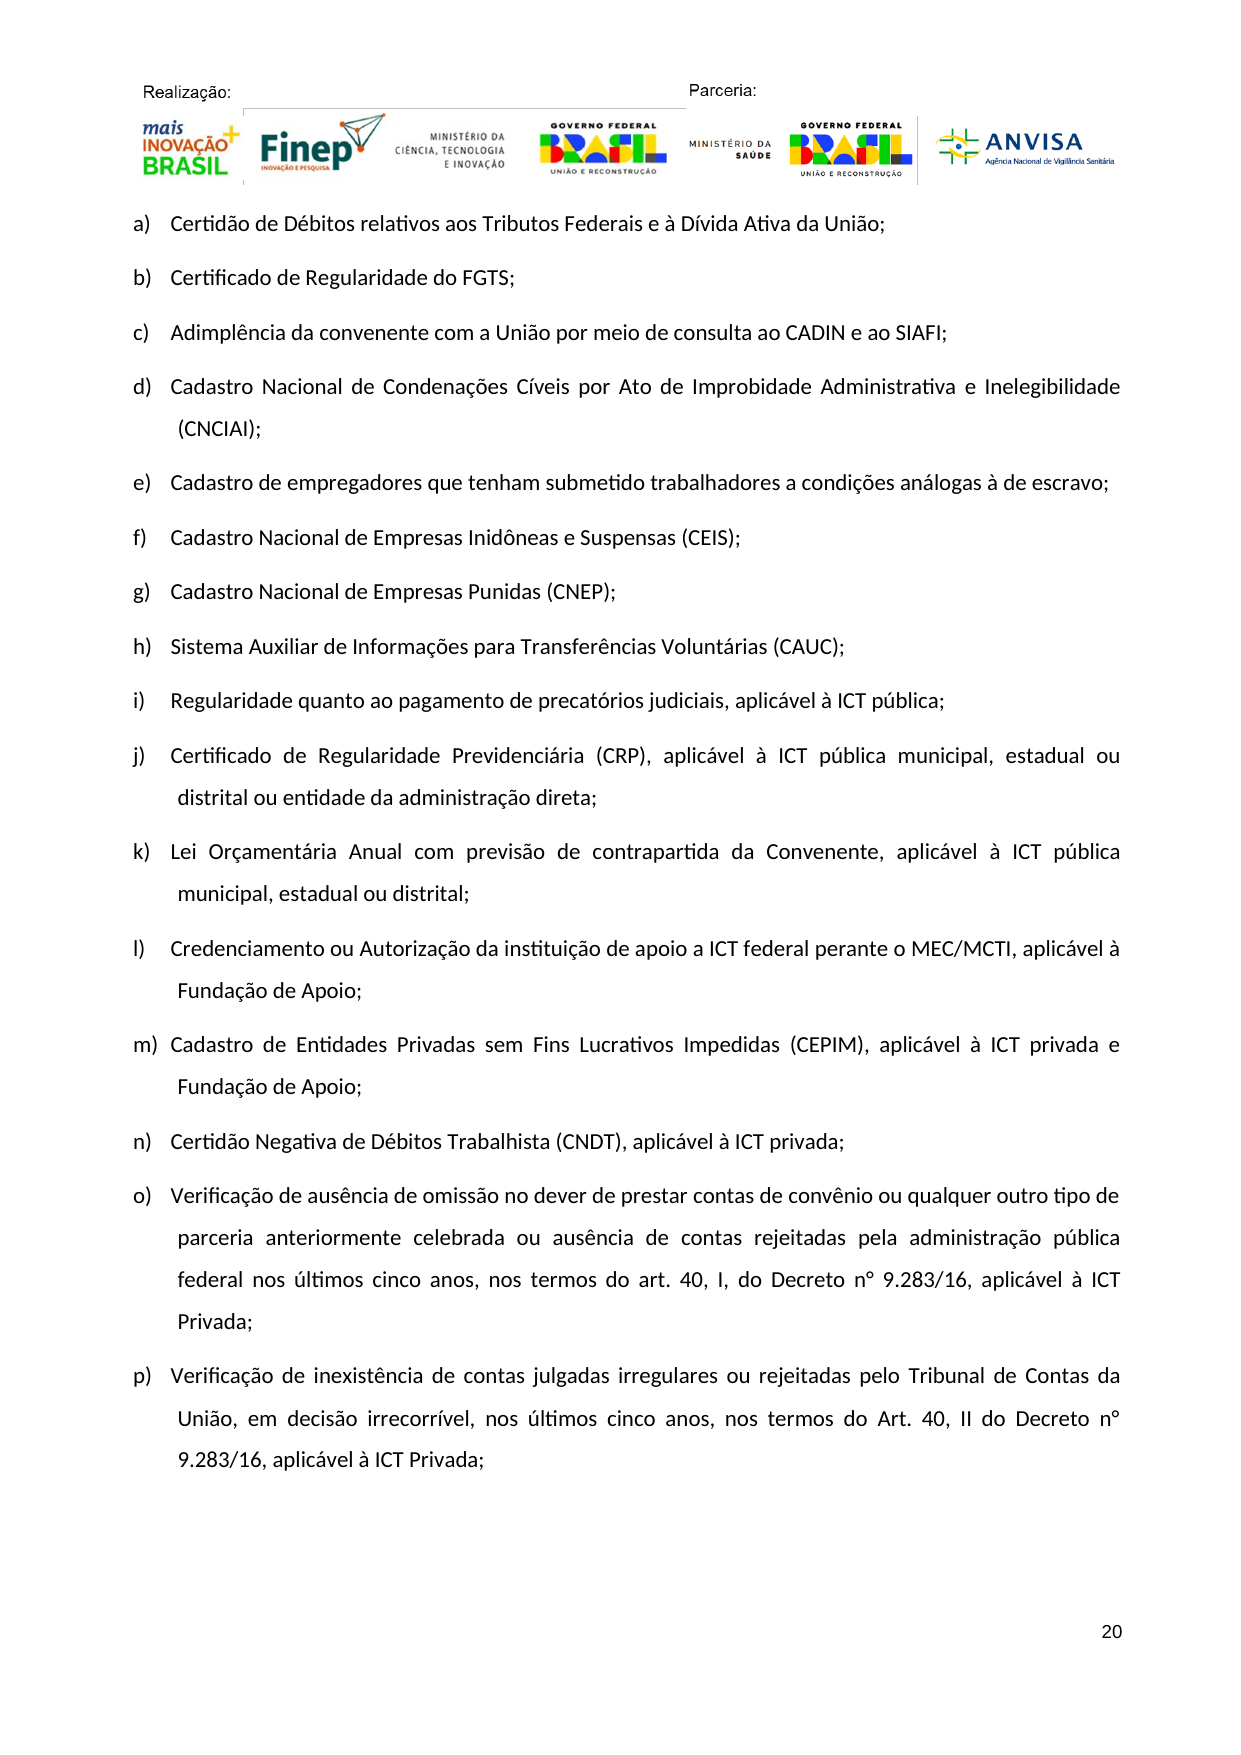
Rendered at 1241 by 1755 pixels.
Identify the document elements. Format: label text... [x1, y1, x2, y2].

list Cadastro Nacional de Empresas Punidas (CNEP); [133, 577, 1122, 606]
list Certificado de Regularidade do FGTS; [133, 263, 1122, 291]
list Certidão de Débitos relativos aos Tributos Federais e à Dívida Ativa da União; [133, 209, 1122, 237]
list Regularidade quanto ao pagamento de precatórios judiciais, aplicável à ICT pública; [133, 686, 1122, 714]
list Sistema Auxiliar de Informações para Transferências Voluntárias (CAUC); [133, 632, 1122, 660]
list Cadastro Nacional de Empresas Inidôneas e Suspensas (CEIS); [133, 523, 1122, 551]
list Cadastro de Entidades Privadas sem Fins Lucrativos Impedidas (CEPIM), aplicável à ICT privada e Fundação de Apoio; [133, 1030, 1122, 1100]
list Verificação de inexistência de contas julgadas irregulares ou rejeitadas pelo Tribunal de Contas da União, em decisão irrecorrível, nos últimos cinco anos, nos termos do Art. 40, II do Decreto n° 9.283/16, aplicável à ICT Privada; [133, 1362, 1122, 1474]
list Cadastro de empregadores que tenham submetido trabalhadores a condições análogas à de escravo; [133, 468, 1122, 497]
list Certificado de Regularidade Previdenciária (CRP), aplicável à ICT pública municipal, estadual ou distrital ou entidade da administração direta; [133, 741, 1122, 811]
list Verificação de ausência de omissão no dever de prestar contas de convênio ou qualquer outro tipo de parceria anteriormente celebrada ou ausência de contas rejeitadas pela administração pública federal nos últimos cinco anos, nos termos do art. 40, I, do Decreto n° 9.283/16, aplicável à ICT Privada; [133, 1181, 1122, 1335]
list Certidão Negativa de Débitos Trabalhista (CNDT), aplicável à ICT privada; [133, 1127, 1122, 1155]
list Adimplência da convenente com a União por meio de consulta ao CADIN e ao SIAFI; [133, 318, 1122, 346]
list Lei Orçamentária Anual com previsão de contrapartida da Convenente, aplicável à ICT pública municipal, estadual ou distrital; [133, 837, 1122, 907]
list Cadastro Nacional de Condenações Cíveis por Ato de Improbidade Administrativa e Inelegibilidade (CNCIAI); [133, 372, 1122, 442]
list Credenciamento ou Autorização da instituição de apoio a ICT federal perante o MEC/MCTI, aplicável à Fundação de Apoio; [133, 934, 1122, 1004]
